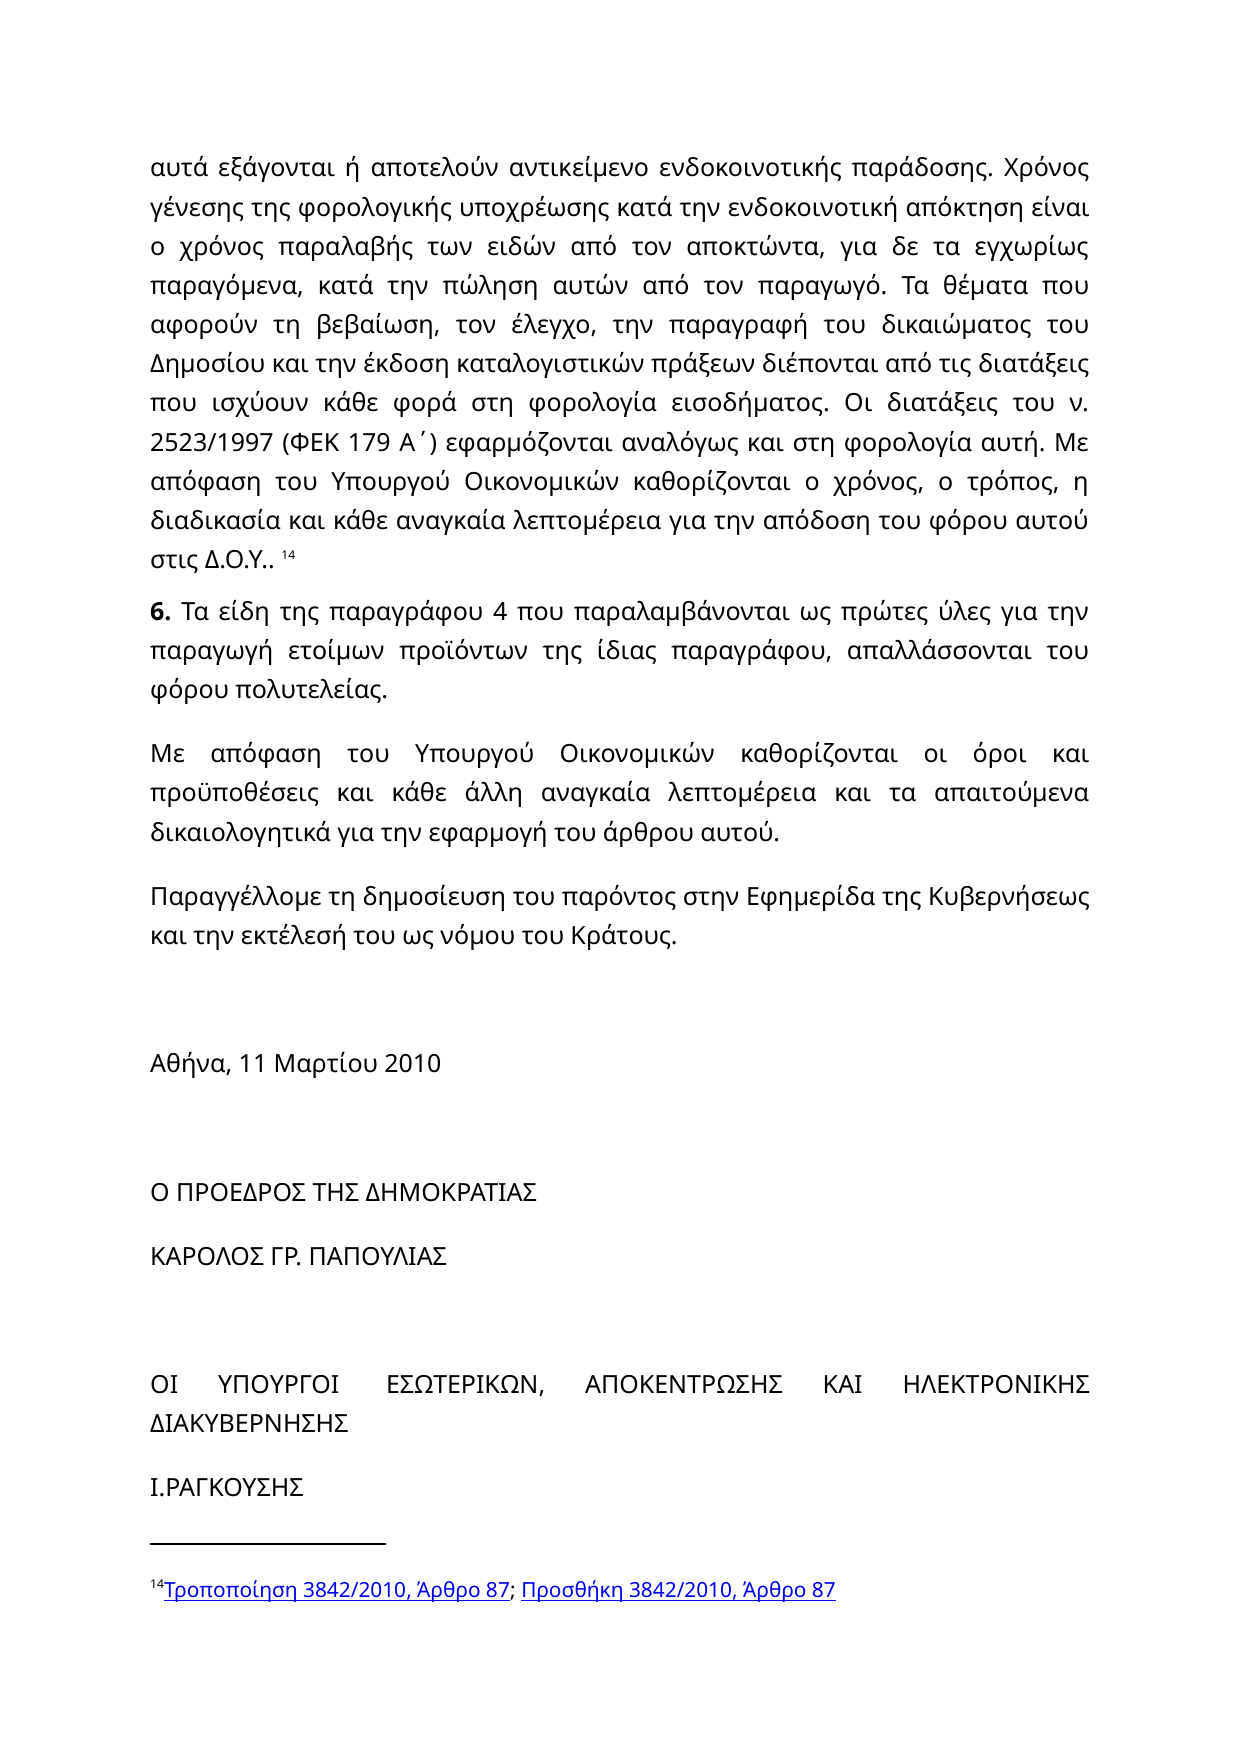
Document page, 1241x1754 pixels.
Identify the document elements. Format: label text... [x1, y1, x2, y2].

text Ι.ΡΑΓΚΟΥΣΗΣ [150, 1470, 1090, 1504]
text Τροποποίηση 3842/2010, Άρθρο 87; Προσθήκη 3842/2010, Άρθρο 87 [150, 1576, 1090, 1604]
text Παραγγέλλομε τη δημοσίευση του παρόντος στην Εφημερίδα της Κυβερνήσεως και την εκτέλεσή του ως νόμου του Κράτους. [150, 878, 1090, 952]
text ΚΑΡΟΛΟΣ ΓΡ. ΠΑΠΟΥΛΙΑΣ [150, 1238, 1090, 1272]
text ΟΙ ΥΠΟΥΡΓΟΙ ΕΣΩΤΕΡΙΚΩΝ, ΑΠΟΚΕΝΤΡΩΣΗΣ ΚΑΙ ΗΛΕΚΤΡΟΝΙΚΗΣ ΔΙΑΚΥΒΕΡΝΗΣΗΣ [150, 1367, 1090, 1440]
text Αθήνα, 11 Μαρτίου 2010 [150, 1046, 1090, 1080]
text Ο ΠΡΟΕΔΡΟΣ ΤΗΣ ΔΗΜΟΚΡΑΤΙΑΣ [150, 1174, 1090, 1208]
text 6. Τα είδη της παραγράφου 4 που παραλαμβάνονται ως πρώτες ύλες για την παραγωγή ετοίμων προϊόντων της ίδιας παραγράφου, απαλλάσσονται του φόρου πολυτελείας. [150, 593, 1090, 706]
text αυτά εξάγονται ή αποτελούν αντικείμενο ενδοκοινοτικής παράδοσης. Χρόνος γένεσης της φορολογικής υποχρέωσης κατά την ενδοκοινοτική απόκτηση είναι ο χρόνος παραλαβής των ειδών από τον αποκτώντα, για δε τα εγχωρίως παραγόμενα, κατά την πώληση αυτών από τον παραγωγό. Τα θέματα που αφορούν τη βεβαίωση, τον έλεγχο, την παραγραφή του δικαιώματος του Δημοσίου και την έκδοση καταλογιστικών πράξεων διέπονται από τις διατάξεις που ισχύουν κάθε φορά στη φορολογία εισοδήματος. Oι διατάξεις του ν. 2523/1997 (ΦΕΚ 179 Α΄) εφαρμόζονται αναλόγως και στη φορολογία αυτή. Με απόφαση του Υπουργού Οικονομικών καθορίζονται ο χρόνος, ο τρόπος, η διαδικασία και κάθε αναγκαία λεπτομέρεια για την απόδοση του φόρου αυτού στις Δ.Ο.Υ.. [150, 150, 1090, 576]
text Με απόφαση του Υπουργού Οικονομικών καθορίζονται οι όροι και προϋποθέσεις και κάθε άλλη αναγκαία λεπτομέρεια και τα απαιτούμενα δικαιολογητικά για την εφαρμογή του άρθρου αυτού. [150, 736, 1090, 848]
